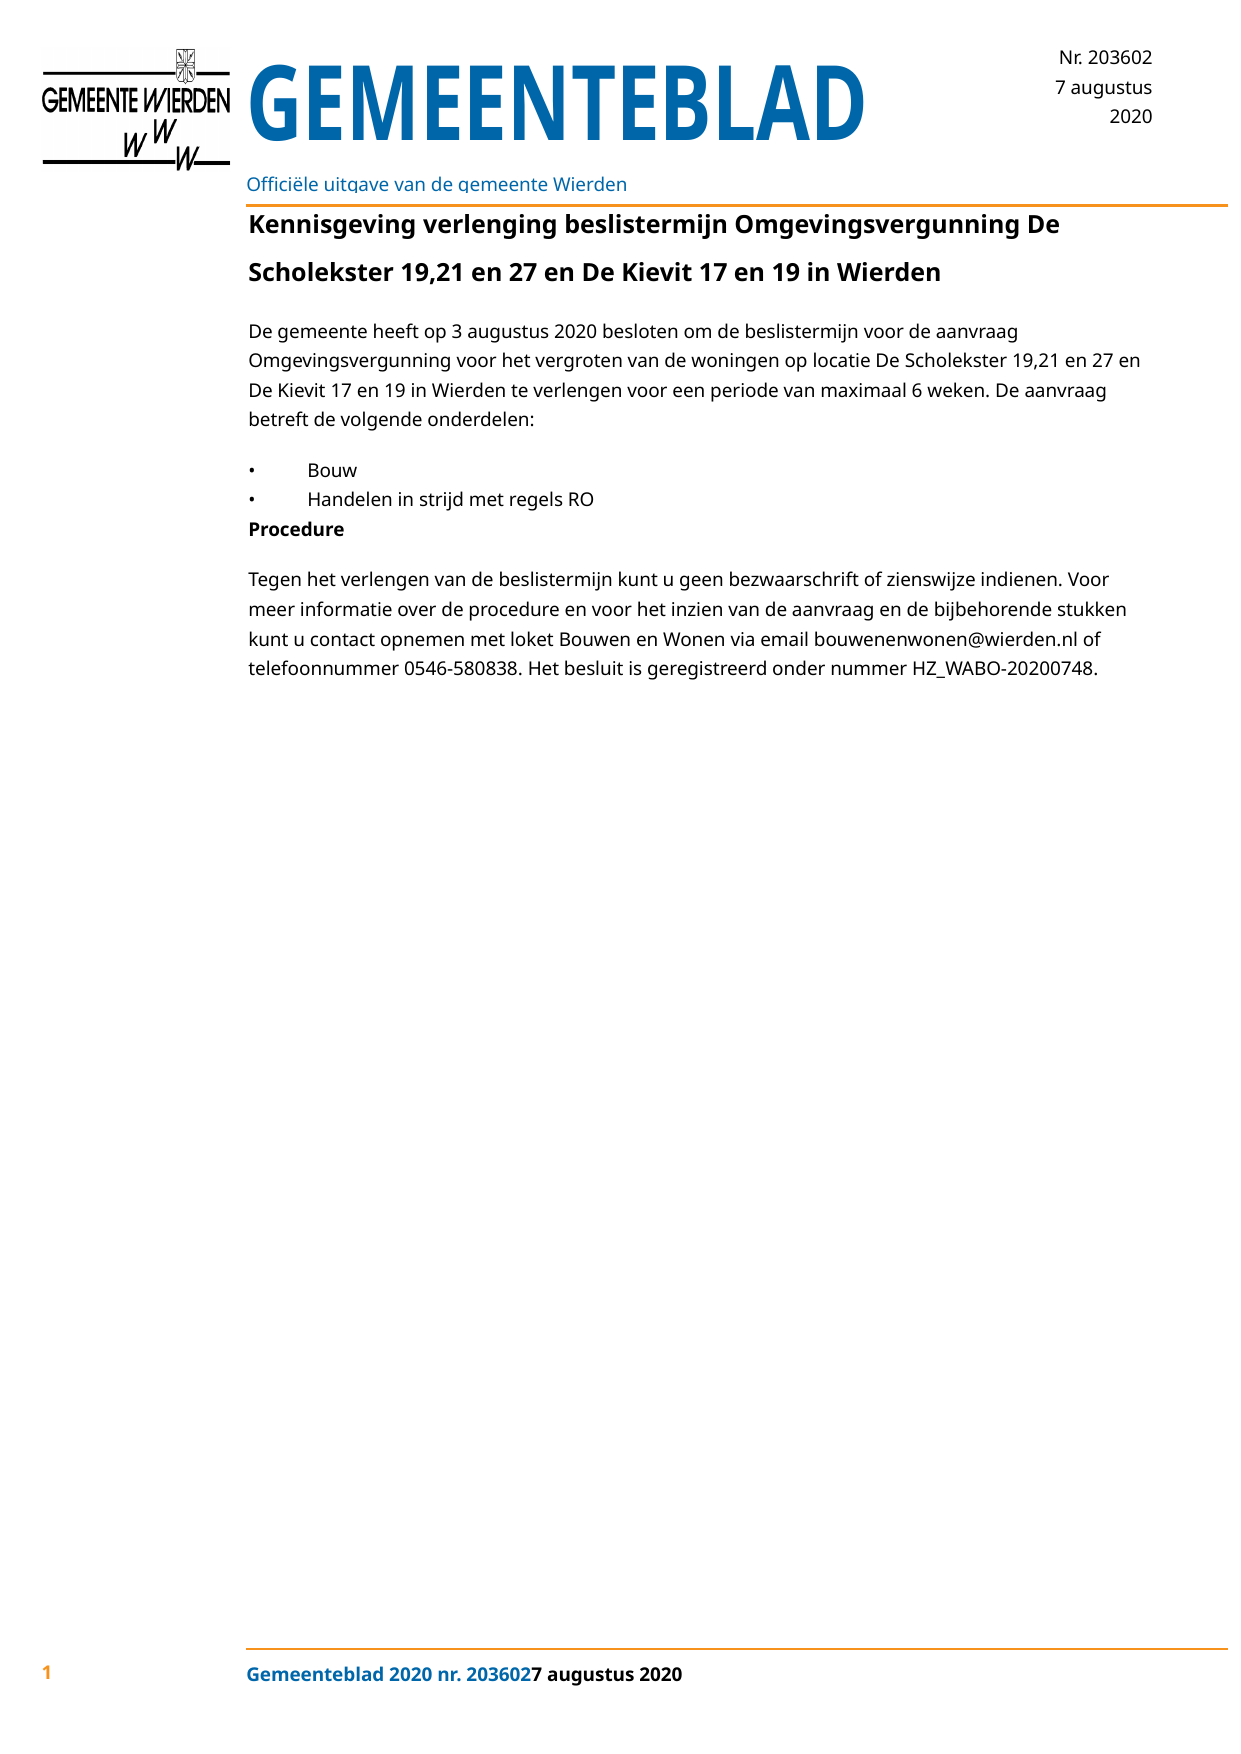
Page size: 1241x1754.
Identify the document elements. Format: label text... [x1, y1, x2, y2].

text Procedure [248, 516, 1152, 542]
text Tegen het verlengen van de beslistermijn kunt u geen bezwaarschrift of zienswijze indienen. Voor meer informatie over de procedure en voor het inzien van de aanvraag en de bijbehorende stukken kunt u contact opnemen met loket Bouwen en Wonen via email bouwenenwonen@wierden.nl of telefoonnummer 0546-580838. Het besluit is geregistreerd onder nummer HZ_WABO-20200748. [248, 567, 1152, 681]
picture [41, 47, 231, 172]
text De gemeente heeft op 3 augustus 2020 besloten om de beslistermijn voor de aanvraag Omgevingsvergunning voor het vergroten van de woningen op locatie De Scholekster 19,21 en 27 en De Kievit 17 en 19 in Wierden te verlengen voor een periode van maximaal 6 weken. De aanvraag betreft de volgende onderdelen: [248, 318, 1152, 432]
list Handelen in strijd met regels RO [248, 487, 1152, 512]
list Bouw [248, 457, 1152, 483]
text Kennisgeving verlenging beslistermijn Omgevingsvergunning De Scholekster 19,21 en 27 en De Kievit 17 en 19 in Wierden [248, 207, 1152, 288]
